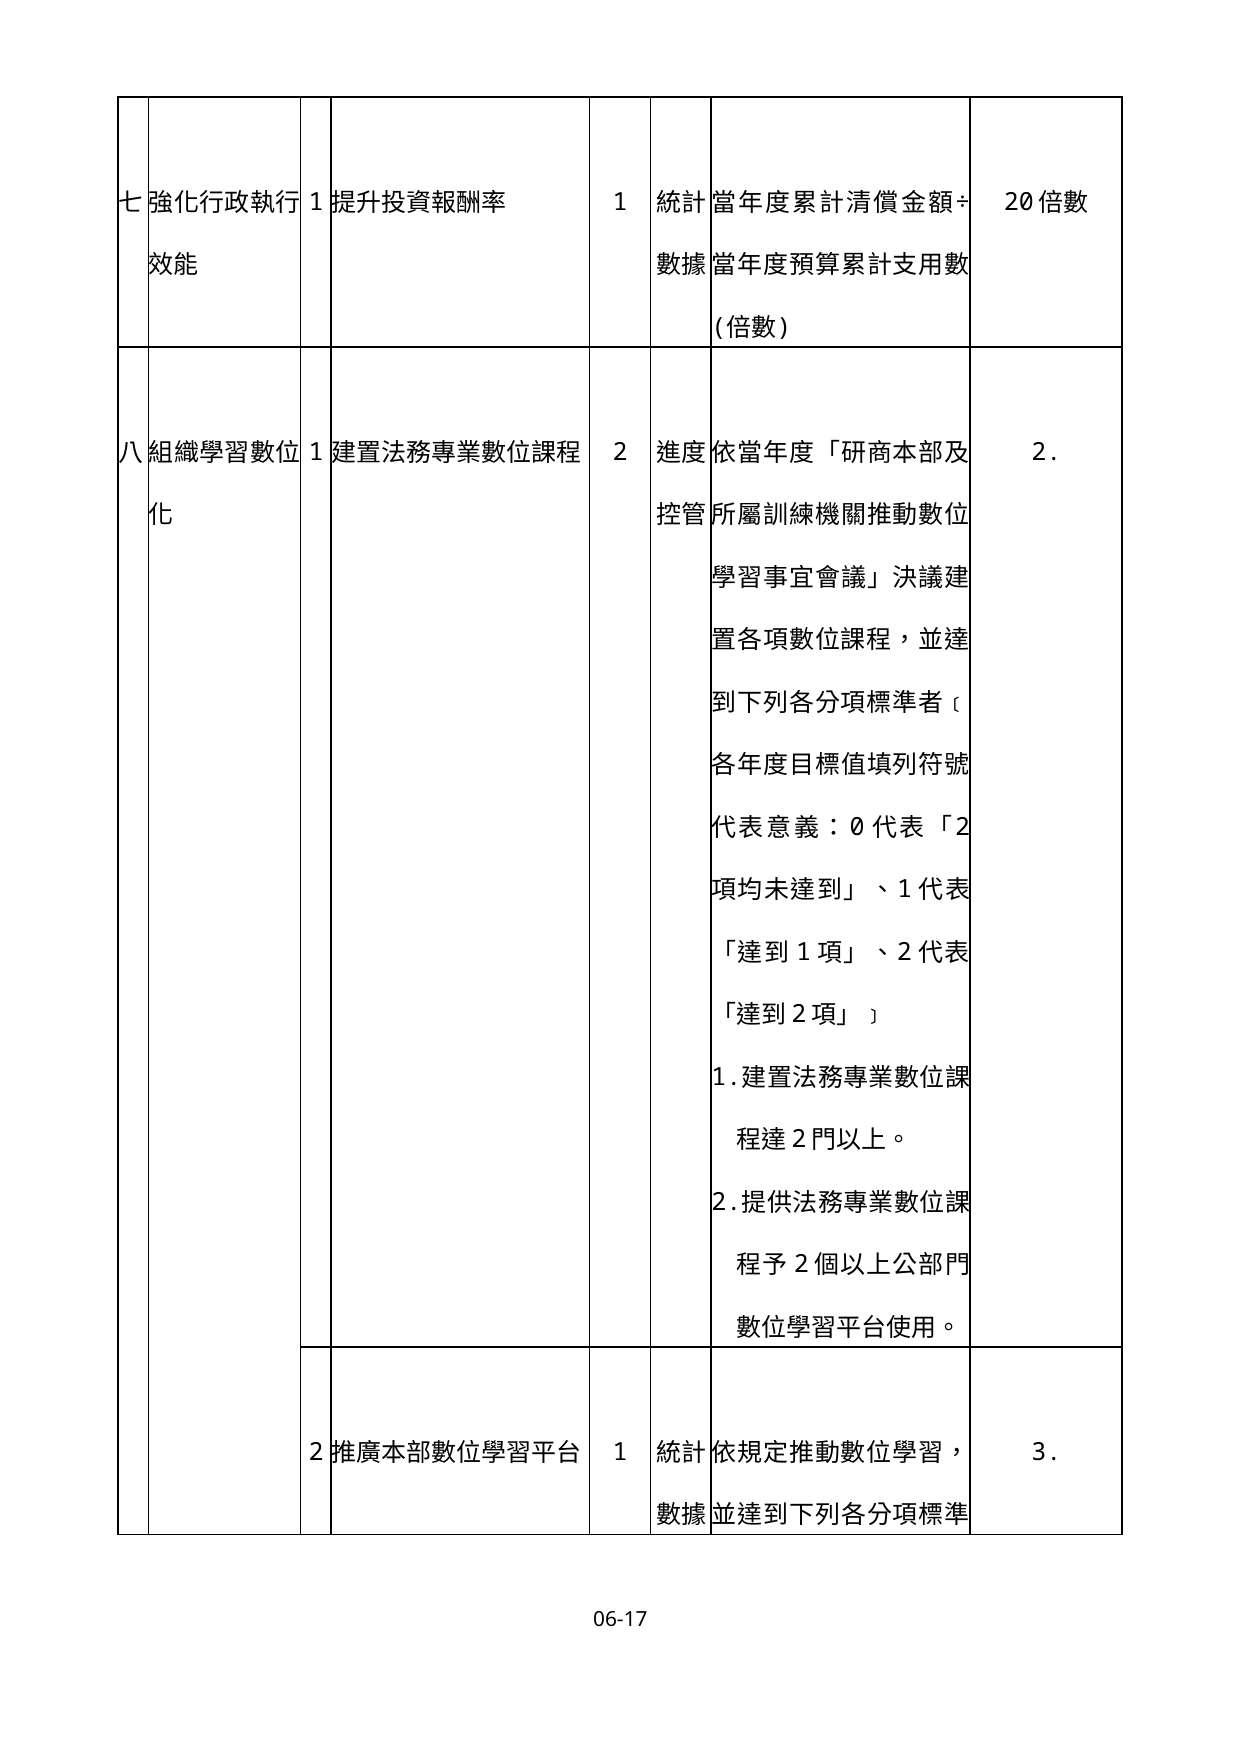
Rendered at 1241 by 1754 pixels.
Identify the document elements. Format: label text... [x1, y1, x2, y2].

table_cell 八 [119, 348, 148, 1534]
table_cell 統計數據 [651, 98, 710, 346]
table_cell 強化行政執行效能 [149, 98, 300, 346]
table_cell 進度控管 [651, 348, 710, 1346]
table_cell 依規定推動數位學習，並達到下列各分項標準 [712, 1348, 969, 1534]
table_cell 3. [971, 1348, 1121, 1534]
table_cell 建置法務專業數位課程 [332, 348, 589, 1346]
table_cell 1 [301, 348, 330, 1346]
table_cell 七 [119, 98, 148, 346]
table_cell 依當年度「研商本部及所屬訓練機關推動數位學習事宜會議」決議建置各項數位課程，並達到下列各分項標準者﹝各年度目標值填列符號代表意義：0代表「2項均未達到」、1代表「達到1項」、2代表「達到2項」﹞ 1.建置法務專業數位課程達2門以上。 2.提供法務專業數位課程予2個以上公部門數位學習平台使用。 [712, 348, 969, 1346]
table_cell 20倍數 [971, 98, 1121, 346]
table_cell 2 [590, 348, 650, 1346]
table_cell 提升投資報酬率 [332, 98, 589, 346]
table_cell 當年度累計清償金額÷當年度預算累計支用數(倍數) [712, 98, 969, 346]
table_cell 2 [301, 1348, 330, 1534]
table_cell 推廣本部數位學習平台 [332, 1348, 589, 1534]
table_cell 1 [590, 1348, 650, 1534]
table_cell 2. [971, 348, 1121, 1346]
table_cell 組織學習數位化 [149, 348, 300, 1534]
table_cell 1 [590, 98, 650, 346]
table_cell 統計數據 [651, 1348, 710, 1534]
table_cell 1 [301, 98, 330, 346]
